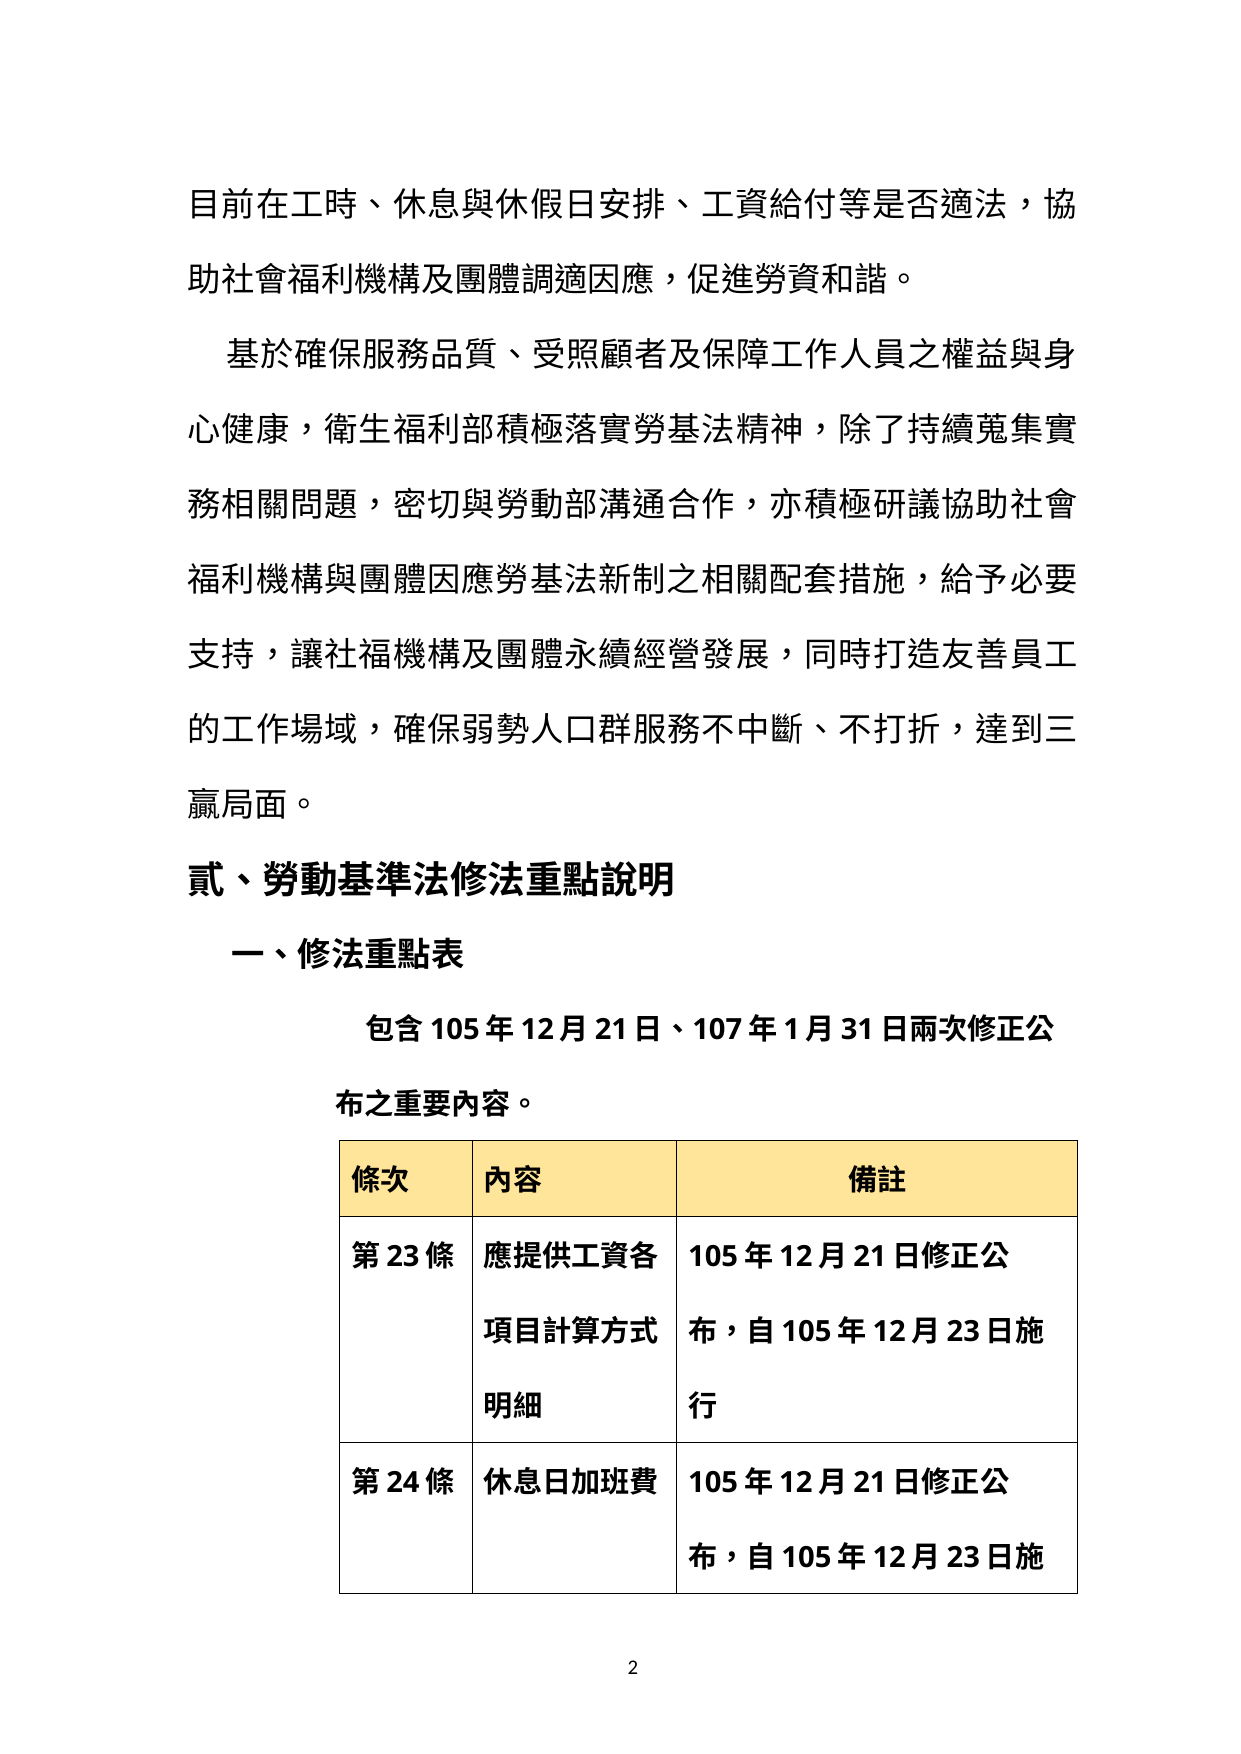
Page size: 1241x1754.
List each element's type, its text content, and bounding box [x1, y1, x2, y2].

table_cell 第24條 [340, 1443, 472, 1593]
table_header 備註 [677, 1141, 1077, 1216]
table_cell 應提供工資各項目計算方式明細 [473, 1217, 676, 1442]
table_header 條次 [340, 1141, 472, 1216]
text 基於確保服務品質、受照顧者及保障工作人員之權益與身心健康，衛生福利部積極落實勞基法精神，除了持續蒐集實務相關問題，密切與勞動部溝通合作，亦積極研議協助社會福利機構與團體因應勞基法新制之相關配套措施，給予必要支持，讓社福機構及團體永續經營發展，同時打造友善員工的工作場域，確保弱勢人口群服務不中斷、不打折，達到三贏局面。 [187, 314, 1078, 839]
subtitle 貳、勞動基準法修法重點說明 [187, 839, 1078, 914]
text 包含105年12月21日、107年1月31日兩次修正公布之重要內容。 [335, 989, 1078, 1139]
table_header 內容 [473, 1141, 676, 1216]
text 目前在工時、休息與休假日安排、工資給付等是否適法，協助社會福利機構及團體調適因應，促進勞資和諧。 [187, 164, 1078, 314]
subtitle 一、修法重點表 [187, 914, 1078, 989]
table_cell 105年12月21日修正公布，自105年12月23日施行 [677, 1217, 1077, 1442]
table_cell 休息日加班費 [473, 1443, 676, 1593]
table_cell 105年12月21日修正公布，自105年12月23日施 [677, 1443, 1077, 1593]
table_cell 第23條 [340, 1217, 472, 1442]
